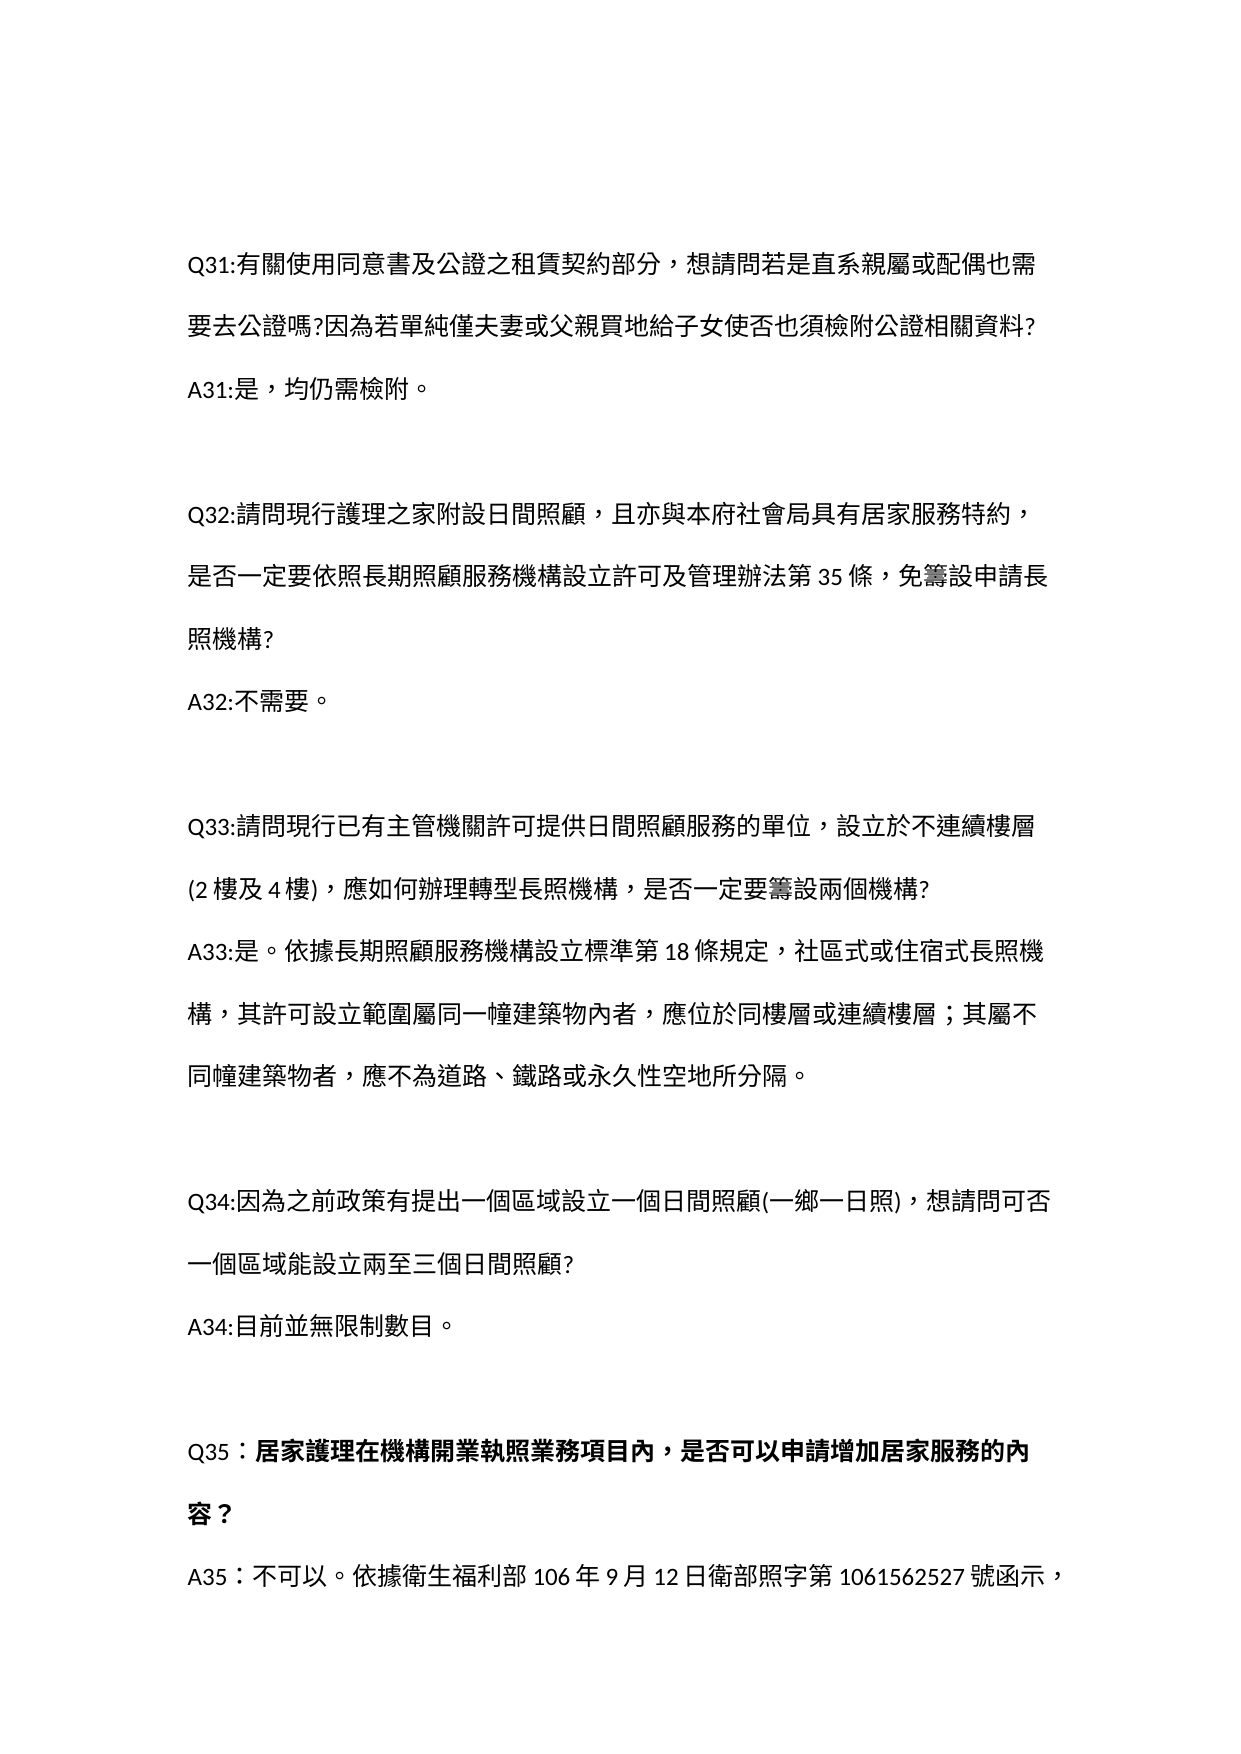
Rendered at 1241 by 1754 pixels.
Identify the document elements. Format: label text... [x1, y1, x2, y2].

text Q32:請問現行護理之家附設日間照顧，且亦與本府社會局具有居家服務特約，是否一定要依照長期照顧服務機構設立許可及管理辦法第35條，免籌設申請長照機構? [187, 471, 1053, 658]
text Q35：居家護理在機構開業執照業務項目內，是否可以申請增加居家服務的內容？ [187, 1408, 1053, 1533]
text Q34:因為之前政策有提出一個區域設立一個日間照顧(一鄉一日照)，想請問可否一個區域能設立兩至三個日間照顧? [187, 1158, 1053, 1283]
text A31:是，均仍需檢附。 [187, 346, 1053, 408]
text Q31:有關使用同意書及公證之租賃契約部分，想請問若是直系親屬或配偶也需要去公證嗎?因為若單純僅夫妻或父親買地給子女使否也須檢附公證相關資料? [187, 221, 1053, 346]
text A32:不需要。 [187, 658, 1053, 721]
text A33:是。依據長期照顧服務機構設立標準第18條規定，社區式或住宿式長照機構，其許可設立範圍屬同一幢建築物內者，應位於同樓層或連續樓層；其屬不同幢建築物者，應不為道路、鐵路或永久性空地所分隔。 [187, 908, 1053, 1096]
text A35：不可以。依據衛生福利部106年9月12日衛部照字第1061562527號函示，居家護理機構除護理專業服務外，欲提供「身體照顧、日常生活照顧及家事服務」等服務內容者，仍需依據長期照顧服務機構設立標準規定辦理申請設立居家式服務類長期照顧服務機構。然基於簡化原則及考量實務運作面，此一類型之居家式服務類長期照顧服務機構可與居家護理機構同址設置(即俗稱掛雙牌)，其居家式服務類長期照顧服務機構之業務負責人得與居家護理機構之負責人同一人，且同址設立之兩機構無須獨立出入口。 [187, 1533, 1053, 1596]
text Q33:請問現行已有主管機關許可提供日間照顧服務的單位，設立於不連續樓層(2樓及4樓)，應如何辦理轉型長照機構，是否一定要籌設兩個機構? [187, 783, 1053, 908]
text A34:目前並無限制數目。 [187, 1283, 1053, 1346]
